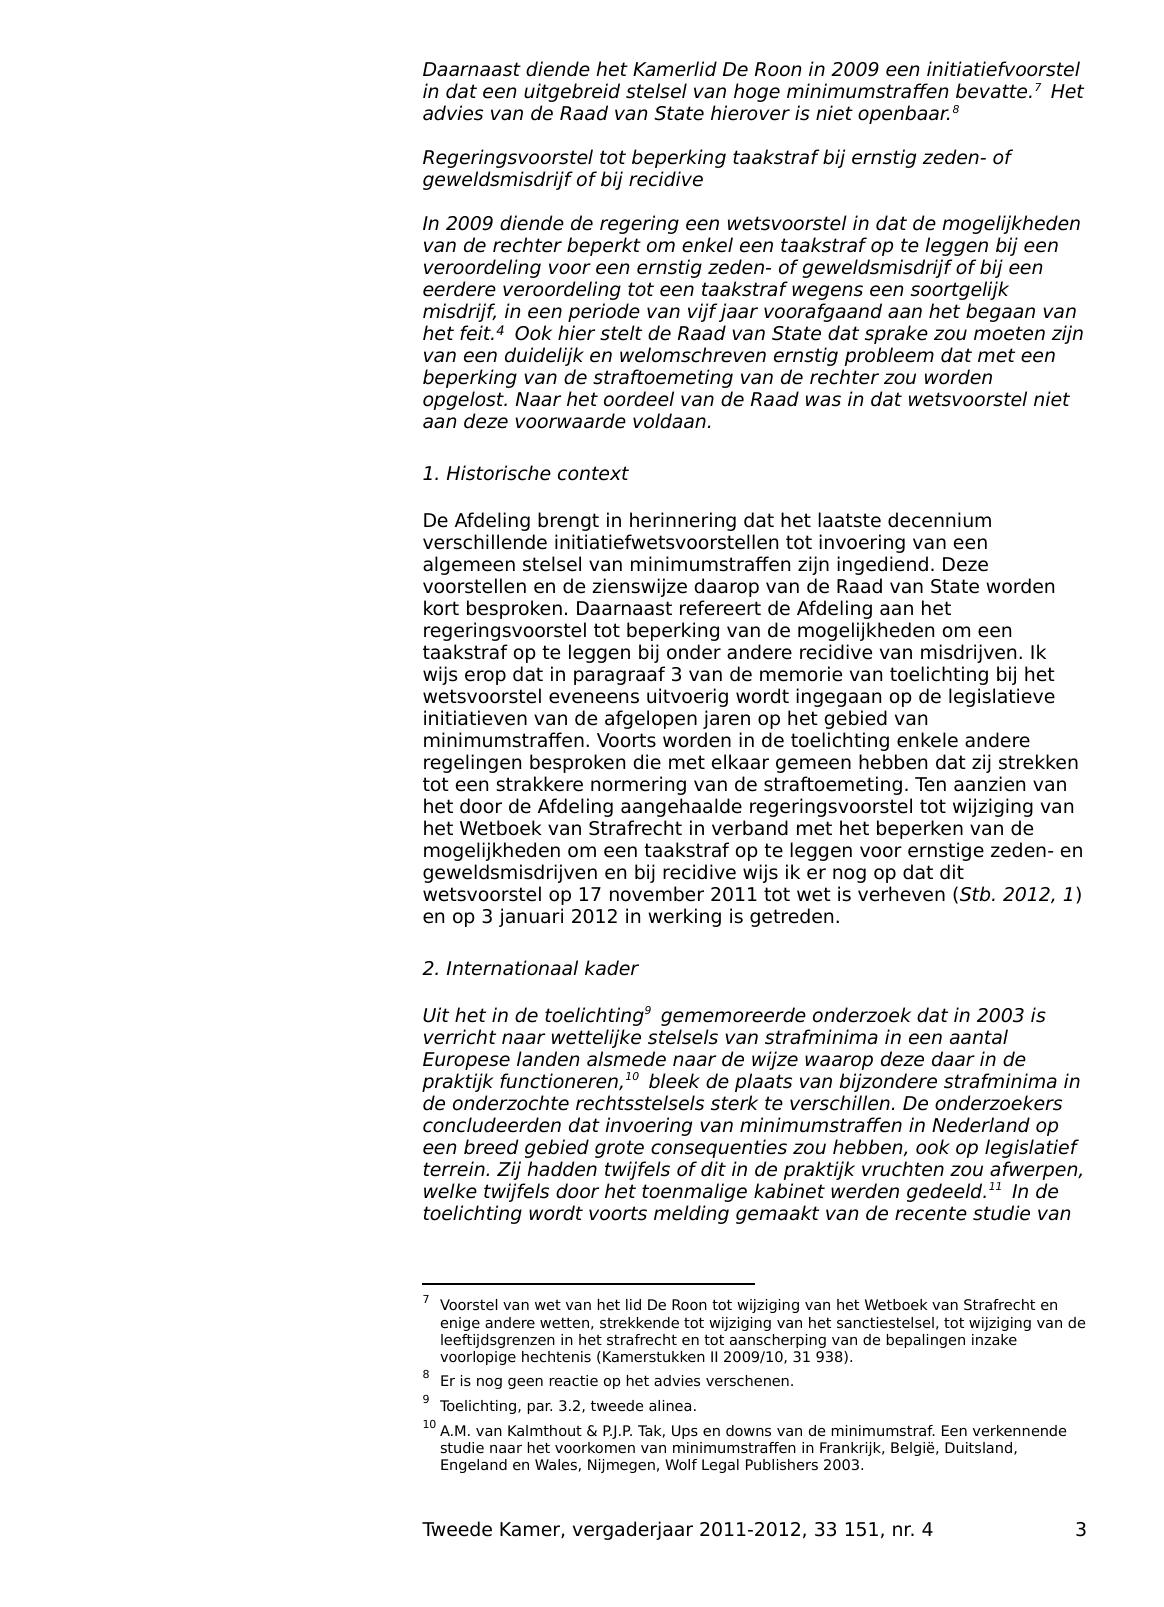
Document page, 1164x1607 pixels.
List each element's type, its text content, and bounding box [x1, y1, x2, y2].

text De Afdeling brengt in herinnering dat het laatste decennium verschillende initiatiefwetsvoorstellen tot invoering van een algemeen stelsel van minimumstraffen zijn ingediend. Deze voorstellen en de zienswijze daarop van de Raad van State worden kort besproken. Daarnaast refereert de Afdeling aan het regeringsvoorstel tot beperking van de mogelijkheden om een taakstraf op te leggen bij onder andere recidive van misdrijven. Ik wijs erop dat in paragraaf 3 van de memorie van toelichting bij het wetsvoorstel eveneens uitvoerig wordt ingegaan op de legislatieve initiatieven van de afgelopen jaren op het gebied van minimumstraffen. Voorts worden in de toelichting enkele andere regelingen besproken die met elkaar gemeen hebben dat zij strekken tot een strakkere normering van de straftoemeting. Ten aanzien van het door de Afdeling aangehaalde regeringsvoorstel tot wijziging van het Wetboek van Strafrecht in verband met het beperken van de mogelijkheden om een taakstraf op te leggen voor ernstige zeden- en geweldsmisdrijven en bij recidive wijs ik er nog op dat dit wetsvoorstel op 17 november 2011 tot wet is verheven (Stb. 2012, 1) en op 3 januari 2012 in werking is getreden. [422, 510, 1087, 928]
text In 2009 diende de regering een wetsvoorstel in dat de mogelijkheden van de rechter beperkt om enkel een taakstraf op te leggen bij een veroordeling voor een ernstig zeden- of geweldsmisdrijf of bij een eerdere veroordeling tot een taakstraf wegens een soortgelijk misdrijf, in een periode van vijf jaar voorafgaand aan het begaan van het feit.4 Ook hier stelt de Raad van State dat sprake zou moeten zijn van een duidelijk en welomschreven ernstig probleem dat met een beperking van de straftoemeting van de rechter zou worden opgelost. Naar het oordeel van de Raad was in dat wetsvoorstel niet aan deze voorwaarde voldaan. [422, 213, 1087, 433]
text Er is nog geen reactie op het advies verschenen. [422, 1368, 1087, 1391]
text Voorstel van wet van het lid De Roon tot wijziging van het Wetboek van Strafrecht en enige andere wetten, strekkende tot wijziging van het sanctiestelsel, tot wijziging van de leeftijdsgrenzen in het strafrecht en tot aanscherping van de bepalingen inzake voorlopige hechtenis (Kamerstukken II 2009/10, 31 938). [422, 1293, 1087, 1366]
text Toelichting, par. 3.2, tweede alinea. [422, 1393, 1087, 1416]
subtitle Regeringsvoorstel tot beperking taakstraf bij ernstig zeden- of geweldsmisdrijf of bij recidive [422, 147, 1087, 191]
subtitle 1. Historische context [422, 463, 1087, 485]
text A.M. van Kalmthout & P.J.P. Tak, Ups en downs van de minimumstraf. Een verkennende studie naar het voorkomen van minimumstraffen in Frankrijk, België, Duitsland, Engeland en Wales, Nijmegen, Wolf Legal Publishers 2003. [422, 1418, 1087, 1474]
subtitle 2. Internationaal kader [422, 958, 1087, 980]
text Daarnaast diende het Kamerlid De Roon in 2009 een initiatiefvoorstel in dat een uitgebreid stelsel van hoge minimumstraffen bevatte. Het advies van de Raad van State hierover is niet openbaar. [422, 59, 1087, 125]
text Uit het in de toelichting gememoreerde onderzoek dat in 2003 is verricht naar wettelijke stelsels van strafminima in een aantal Europese landen alsmede naar de wijze waarop deze daar in de praktijk functioneren, bleek de plaats van bijzondere strafminima in de onderzochte rechtsstelsels sterk te verschillen. De onderzoekers concludeerden dat invoering van minimumstraffen in Nederland op een breed gebied grote consequenties zou hebben, ook op legislatief terrein. Zij hadden twijfels of dit in de praktijk vruchten zou afwerpen, welke twijfels door het toenmalige kabinet werden gedeeld. In de toelichting wordt voorts melding gemaakt van de recente studie van [422, 1005, 1087, 1224]
